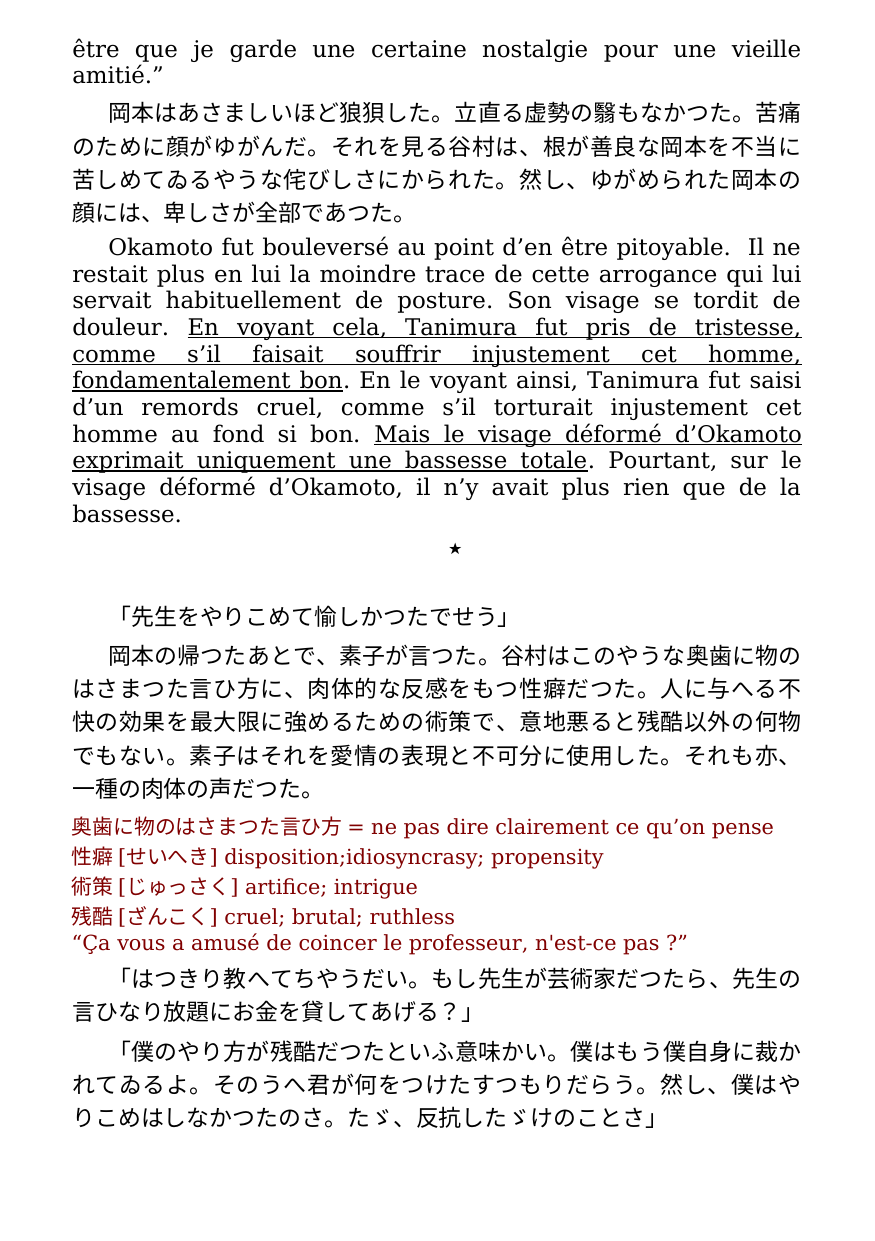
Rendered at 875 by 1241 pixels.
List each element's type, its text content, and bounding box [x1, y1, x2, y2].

text 性癖 [せいへき] disposition;idiosyncrasy; propensity [71, 840, 803, 870]
text ★ [72, 533, 802, 560]
text “Ça vous a amusé de coincer le professeur, n'est-ce pas ?” [71, 931, 803, 955]
text 岡本の帰つたあとで、素子が言つた。谷村はこのやうな奥歯に物のはさまつた言ひ方に、肉体的な反感をもつ性癖だつた。人に与へる不快の効果を最大限に強めるための術策で、意地悪ると残酷以外の何物でもない。素子はそれを愛情の表現と不可分に使用した。それも亦、一種の肉体の声だつた。 [72, 638, 802, 804]
text 「僕のやり方が残酷だつたといふ意味かい。僕はもう僕自身に裁かれてゐるよ。そのうへ君が何をつけたすつもりだらう。然し、僕はやりこめはしなかつたのさ。たゞ、反抗したゞけのことさ」 [72, 1033, 802, 1133]
text 「先生をやりこめて愉しかつたでせう」 [72, 599, 802, 632]
text 「はつきり教へてちやうだい。もし先生が芸術家だつたら、先生の言ひなり放題にお金を貸してあげる？」 [72, 961, 802, 1027]
text Okamoto fut bouleversé au point d’en être pitoyable. Il ne restait plus en lui la moindre trace de cette arrogance qui lui servait habituellement de posture. Son visage se tordit de douleur. En voyant cela, Tanimura fut pris de tristesse, comme s’il faisait souffrir injustement cet homme, [72, 234, 802, 364]
text 岡本はあさましいほど狼狽した。立直る虚勢の翳もなかつた。苦痛のために顔がゆがんだ。それを見る谷村は、根が善良な岡本を不当に苦しめてゐるやうな侘びしさにかられた。然し、ゆがめられた岡本の顔には、卑しさが全部であつた。 [72, 95, 802, 228]
text fondamentalement bon. En le voyant ainsi, Tanimura fut saisi d’un remords cruel, comme s’il torturait injustement cet homme au fond si bon. Mais le visage déformé d’Okamoto exprimait uniquement une bassesse totale. Pourtant, sur le visage déformé d’Okamoto, il n’y avait plus rien que de la bassesse. [72, 365, 802, 527]
text être que je garde une certaine nostalgie pour une vieille amitié.” [72, 36, 802, 89]
text 術策 [じゅっさく] artifice; intrigue [71, 870, 803, 901]
text 奥歯に物のはさまつた言ひ方 = ne pas dire clairement ce qu’on pense [71, 810, 803, 840]
text 残酷 [ざんこく] cruel; brutal; ruthless [71, 901, 803, 931]
